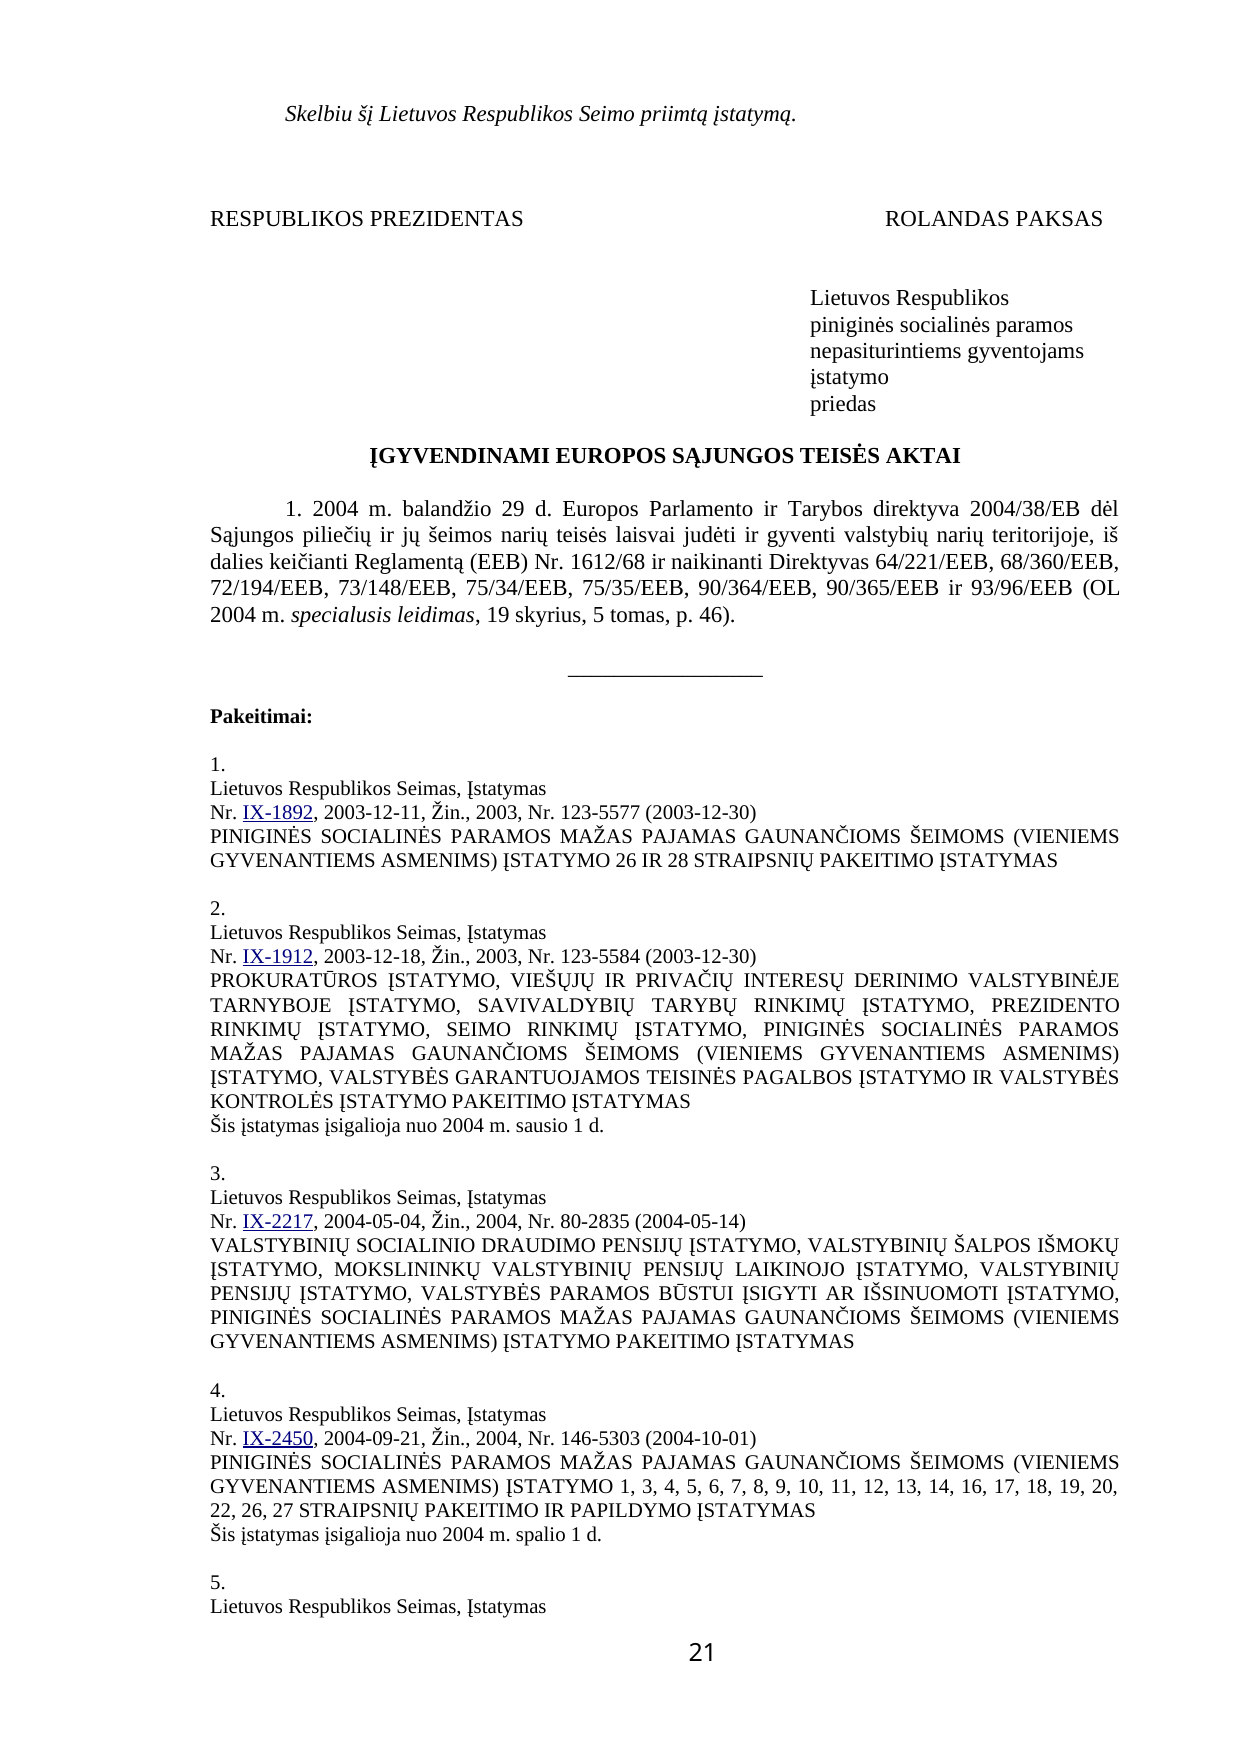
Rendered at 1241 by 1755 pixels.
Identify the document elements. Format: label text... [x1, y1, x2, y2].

text įstatymo [210, 363, 1120, 390]
text 3. [210, 1161, 1120, 1185]
text Nr. IX-1892, 2003-12-11, Žin., 2003, Nr. 123-5577 (2003-12-30) [210, 800, 1120, 824]
text RESPUBLIKOS PREZIDENTAS ROLANDAS PAKSAS [210, 205, 1120, 232]
text Šis įstatymas įsigalioja nuo 2004 m. sausio 1 d. [210, 1113, 1120, 1137]
subtitle nepasiturintiems gyventojams [210, 337, 1120, 363]
subtitle piniginės socialinės paramos [210, 311, 1120, 337]
subtitle ĮGYVENDINAMI EUROPOS SĄJUNGOS TEISĖS AKTAI [210, 442, 1120, 469]
subtitle Lietuvos Respublikos [210, 284, 1120, 311]
text Šis įstatymas įsigalioja nuo 2004 m. spalio 1 d. [210, 1522, 1120, 1546]
text 5. [210, 1570, 1120, 1594]
text PINIGINĖS SOCIALINĖS PARAMOS MAŽAS PAJAMAS GAUNANČIOMS ŠEIMOMS (VIENIEMS GYVENANTIEMS ASMENIMS) ĮSTATYMO 1, 3, 4, 5, 6, 7, 8, 9, 10, 11, 12, 13, 14, 16, 17, 18, 19, 20, 22, 26, 27 STRAIPSNIŲ PAKEITIMO IR PAPILDYMO ĮSTATYMAS [210, 1450, 1120, 1522]
subtitle priedas [210, 390, 1120, 416]
text Nr. IX-1912, 2003-12-18, Žin., 2003, Nr. 123-5584 (2003-12-30) [210, 944, 1120, 968]
text Lietuvos Respublikos Seimas, Įstatymas [210, 1594, 1120, 1618]
text 4. [210, 1377, 1120, 1402]
text Pakeitimai: [210, 704, 1120, 728]
text Lietuvos Respublikos Seimas, Įstatymas [210, 920, 1120, 944]
text Lietuvos Respublikos Seimas, Įstatymas [210, 1402, 1120, 1426]
text Skelbiu šį Lietuvos Respublikos Seimo priimtą įstatymą. [210, 100, 1120, 126]
text VALSTYBINIŲ SOCIALINIO DRAUDIMO PENSIJŲ ĮSTATYMO, VALSTYBINIŲ ŠALPOS IŠMOKŲ ĮSTATYMO, MOKSLININKŲ VALSTYBINIŲ PENSIJŲ LAIKINOJO ĮSTATYMO, VALSTYBINIŲ PENSIJŲ ĮSTATYMO, VALSTYBĖS PARAMOS BŪSTUI ĮSIGYTI AR IŠSINUOMOTI ĮSTATYMO, PINIGINĖS SOCIALINĖS PARAMOS MAŽAS PAJAMAS GAUNANČIOMS ŠEIMOMS (VIENIEMS GYVENANTIEMS ASMENIMS) ĮSTATYMO PAKEITIMO ĮSTATYMAS [210, 1233, 1120, 1353]
text Lietuvos Respublikos Seimas, Įstatymas [210, 1185, 1120, 1209]
text PROKURATŪROS ĮSTATYMO, VIEŠŲJŲ IR PRIVAČIŲ INTERESŲ DERINIMO VALSTYBINĖJE TARNYBOJE ĮSTATYMO, SAVIVALDYBIŲ TARYBŲ RINKIMŲ ĮSTATYMO, PREZIDENTO RINKIMŲ ĮSTATYMO, SEIMO RINKIMŲ ĮSTATYMO, PINIGINĖS SOCIALINĖS PARAMOS MAŽAS PAJAMAS GAUNANČIOMS ŠEIMOMS (VIENIEMS GYVENANTIEMS ASMENIMS) ĮSTATYMO, VALSTYBĖS GARANTUOJAMOS TEISINĖS PAGALBOS ĮSTATYMO IR VALSTYBĖS KONTROLĖS ĮSTATYMO PAKEITIMO ĮSTATYMAS [210, 968, 1120, 1113]
text 2. [210, 896, 1120, 920]
text _________________ [210, 653, 1120, 680]
text PINIGINĖS SOCIALINĖS PARAMOS MAŽAS PAJAMAS GAUNANČIOMS ŠEIMOMS (VIENIEMS GYVENANTIEMS ASMENIMS) ĮSTATYMO 26 IR 28 STRAIPSNIŲ PAKEITIMO ĮSTATYMAS [210, 824, 1120, 872]
text 1. 2004 m. balandžio 29 d. Europos Parlamento ir Tarybos direktyva 2004/38/EB dėl Sąjungos piliečių ir jų šeimos narių teisės laisvai judėti ir gyventi valstybių narių teritorijoje, iš dalies keičianti Reglamentą (EEB) Nr. 1612/68 ir naikinanti Direktyvas 64/221/EEB, 68/360/EEB, 72/194/EEB, 73/148/EEB, 75/34/EEB, 75/35/EEB, 90/364/EEB, 90/365/EEB ir 93/96/EEB (OL 2004 m. specialusis leidimas, 19 skyrius, 5 tomas, p. 46). [210, 495, 1120, 627]
text Nr. IX-2450, 2004-09-21, Žin., 2004, Nr. 146-5303 (2004-10-01) [210, 1426, 1120, 1450]
text Nr. IX-2217, 2004-05-04, Žin., 2004, Nr. 80-2835 (2004-05-14) [210, 1209, 1120, 1233]
text Lietuvos Respublikos Seimas, Įstatymas [210, 776, 1120, 800]
text 1. [210, 752, 1120, 776]
